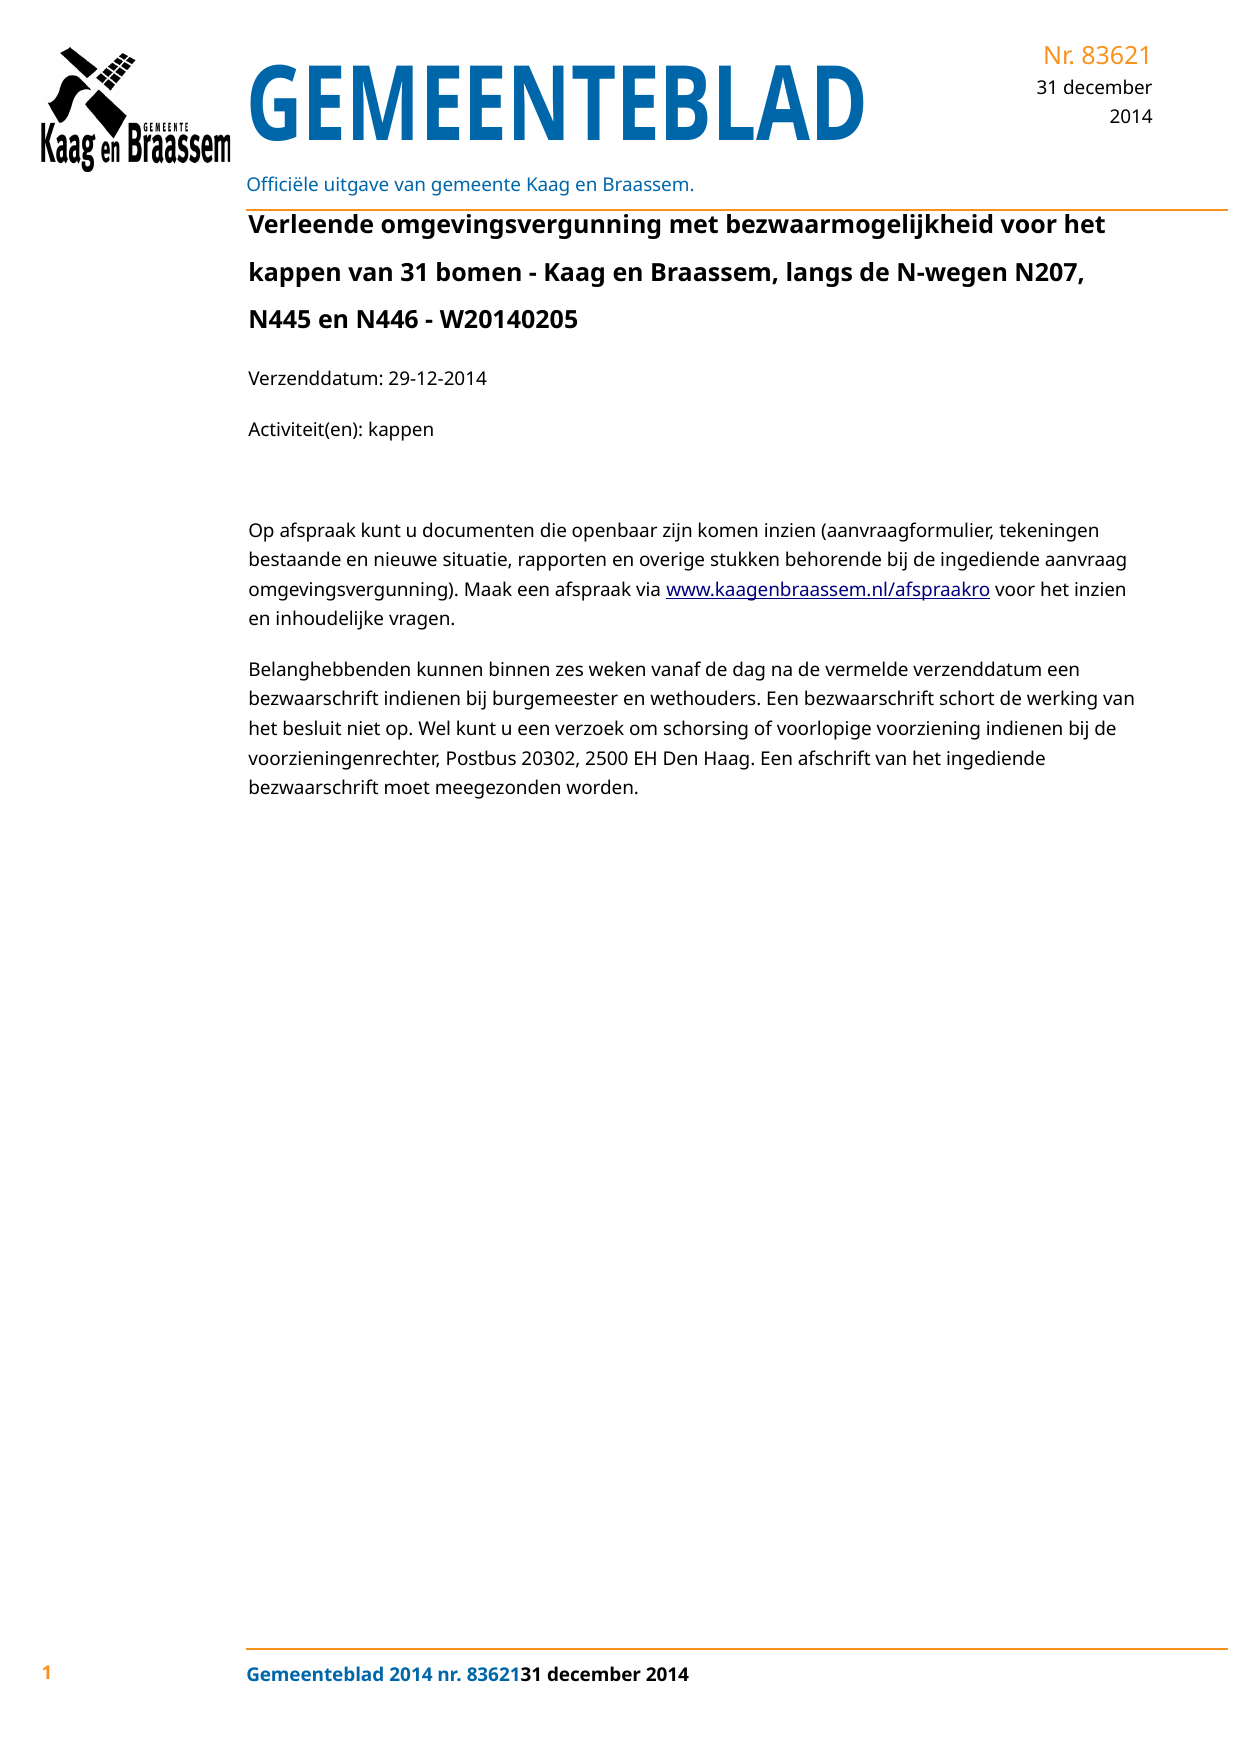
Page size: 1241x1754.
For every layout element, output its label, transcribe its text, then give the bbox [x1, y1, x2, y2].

text Op afspraak kunt u documenten die openbaar zijn komen inzien (aanvraagformulier, tekeningen bestaande en nieuwe situatie, rapporten en overige stukken behorende bij de ingediende aanvraag omgevingsvergunning). Maak een afspraak via www.kaagenbraassem.nl/afspraakro voor het inzien en inhoudelijke vragen. [248, 517, 1152, 631]
text Belanghebbenden kunnen binnen zes weken vanaf de dag na de vermelde verzenddatum een bezwaarschrift indienen bij burgemeester en wethouders. Een bezwaarschrift schort de werking van het besluit niet op. Wel kunt u een verzoek om schorsing of voorlopige voorziening indienen bij de voorzieningenrechter, Postbus 20302, 2500 EH Den Haag. Een afschrift van het ingediende bezwaarschrift moet meegezonden worden. [248, 656, 1152, 800]
picture [41, 47, 231, 172]
text Verzenddatum: 29-12-2014 [248, 366, 1152, 391]
text Verleende omgevingsvergunning met bezwaarmogelijkheid voor het kappen van 31 bomen - Kaag en Braassem, langs de N-wegen N207, N445 en N446 - W20140205 [248, 211, 1152, 336]
text Activiteit(en): kappen [248, 416, 1152, 442]
